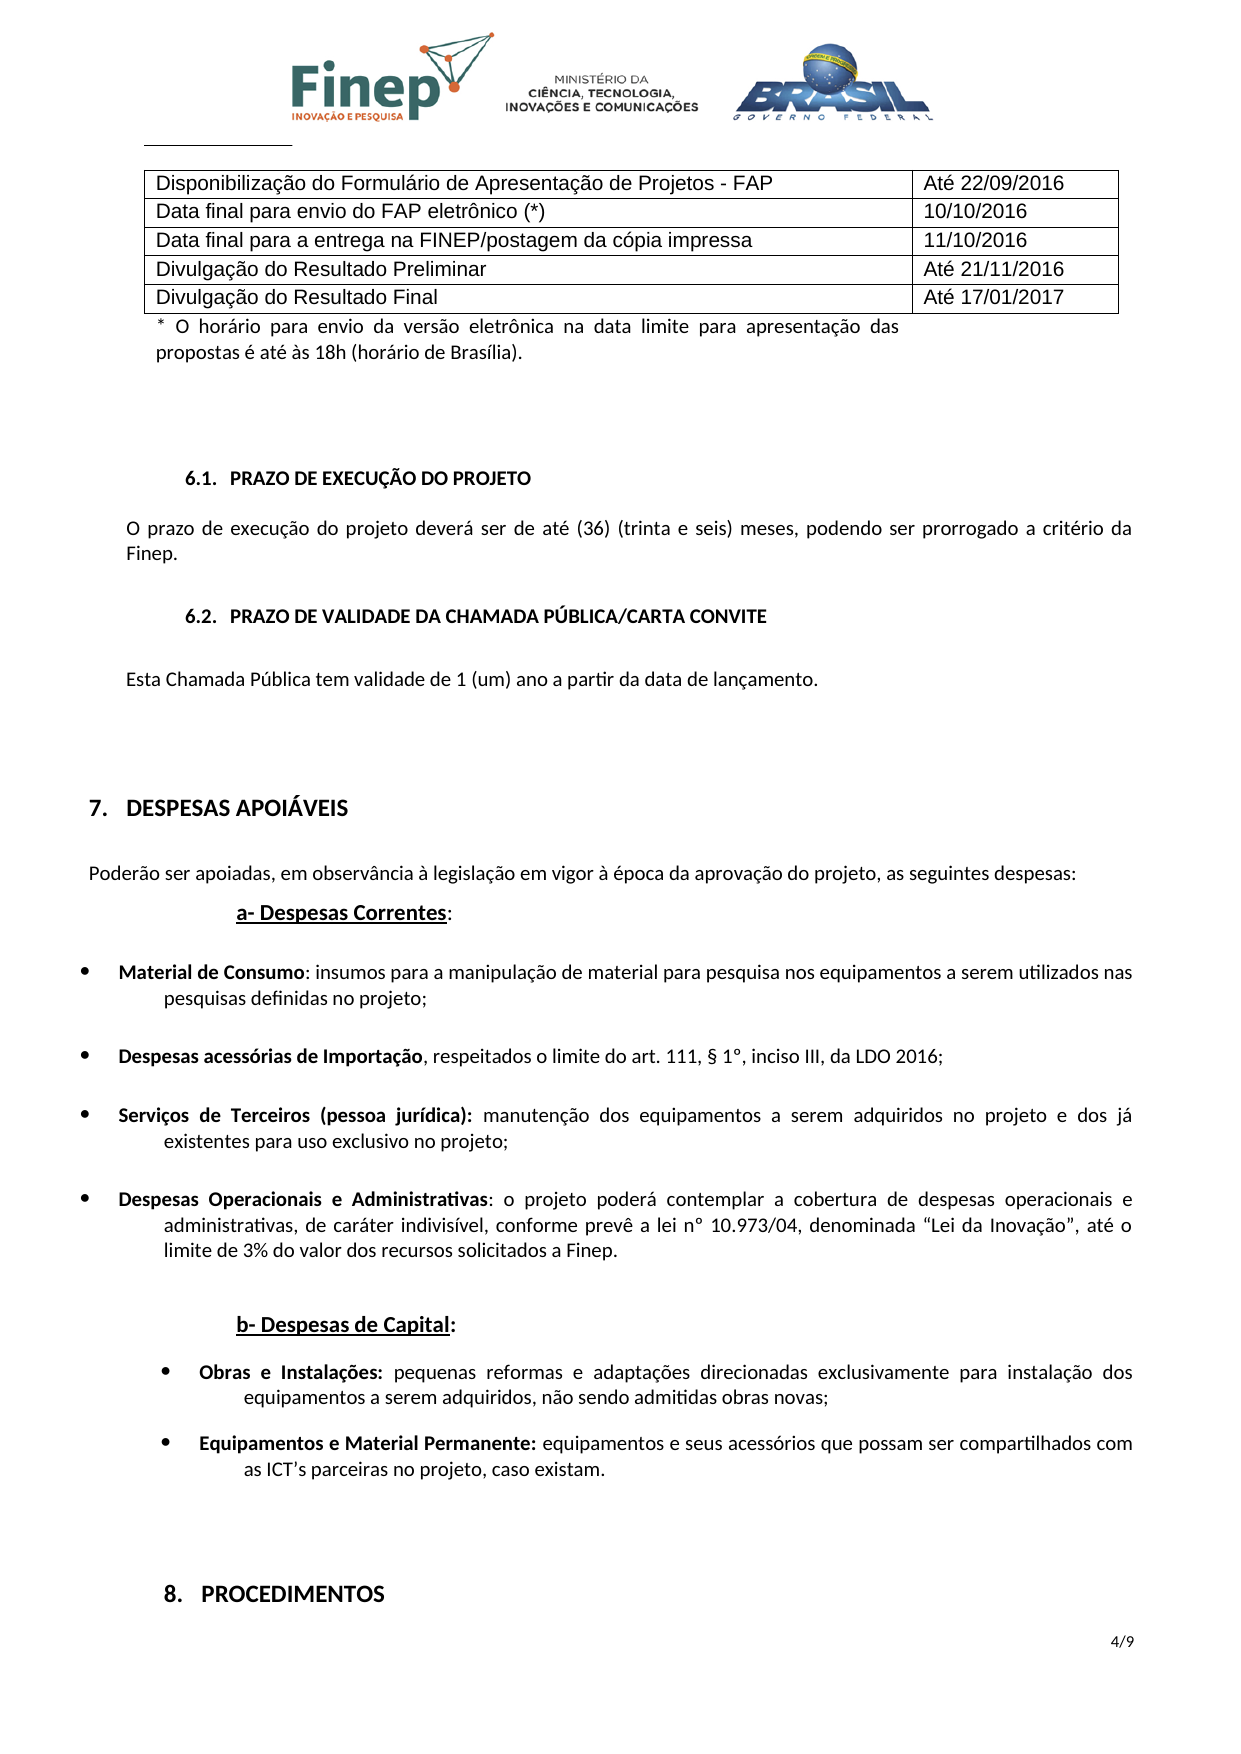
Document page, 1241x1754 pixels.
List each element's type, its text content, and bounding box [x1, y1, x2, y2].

list Obras e Instalações: pequenas reformas e adaptações direcionadas exclusivamente para instalação dos equipamentos a serem adquiridos, não sendo admitidas obras novas; [162, 1359, 1134, 1410]
list Serviços de Terceiros (pessoa jurídica): manutenção dos equipamentos a serem adquiridos no projeto e dos já existentes para uso exclusivo no projeto; [81, 1102, 1134, 1153]
list PRAZO DE VALIDADE DA CHAMADA PÚBLICA/CARTA CONVITE [185, 603, 1134, 629]
list PROCEDIMENTOS [164, 1578, 1134, 1608]
table_cell * O horário para envio da versão eletrônica na data limite para apresentação das propostas é até às 18h (horário de Brasília). [144, 314, 912, 440]
text b- Despesas de Capital: [162, 1310, 1134, 1338]
list Despesas Operacionais e Administrativas: o projeto poderá contemplar a cobertura de despesas operacionais e administrativas, de caráter indivisível, conforme prevê a lei nº 10.973/04, denominada “Lei da Inovação”, até o limite de 3% do valor dos recursos solicitados a Finep. [81, 1187, 1134, 1263]
table_cell [912, 314, 1119, 440]
table_cell Divulgação do Resultado Final [145, 285, 912, 312]
text O prazo de execução do projeto deverá ser de até (36) (trinta e seis) meses, podendo ser prorrogado a critério da Finep. [126, 515, 1134, 566]
table_cell Até 22/09/2016 [913, 171, 1118, 198]
table_cell [912, 145, 1119, 170]
table_cell 11/10/2016 [913, 228, 1118, 255]
list Despesas acessórias de Importação, respeitados o limite do art. 111, § 1º, inciso III, da LDO 2016; [81, 1044, 1134, 1069]
table_cell Até 17/01/2017 [913, 285, 1118, 312]
list DESPESAS APOIÁVEIS [89, 792, 1134, 823]
table_cell Data final para envio do FAP eletrônico (*) [145, 199, 912, 227]
table_cell Até 21/11/2016 [913, 256, 1118, 284]
text a- Despesas Correntes: [162, 898, 1134, 926]
table_cell Divulgação do Resultado Preliminar [145, 256, 912, 284]
table_cell 10/10/2016 [913, 199, 1118, 227]
list Equipamentos e Material Permanente: equipamentos e seus acessórios que possam ser compartilhados com as ICT’s parceiras no projeto, caso existam. [162, 1431, 1134, 1481]
table_cell Disponibilização do Formulário de Apresentação de Projetos - FAP [145, 171, 912, 198]
list Material de Consumo: insumos para a manipulação de material para pesquisa nos equipamentos a serem utilizados nas pesquisas definidas no projeto; [81, 959, 1134, 1010]
list PRAZO DE EXECUÇÃO DO PROJETO [185, 465, 1134, 490]
table_cell Data final para a entrega na FINEP/postagem da cópia impressa [145, 228, 912, 255]
table_cell [144, 146, 912, 170]
text Esta Chamada Pública tem validade de 1 (um) ano a partir da data de lançamento. [126, 666, 1134, 692]
text Poderão ser apoiadas, em observância à legislação em vigor à época da aprovação do projeto, as seguintes despesas: [89, 860, 1134, 886]
